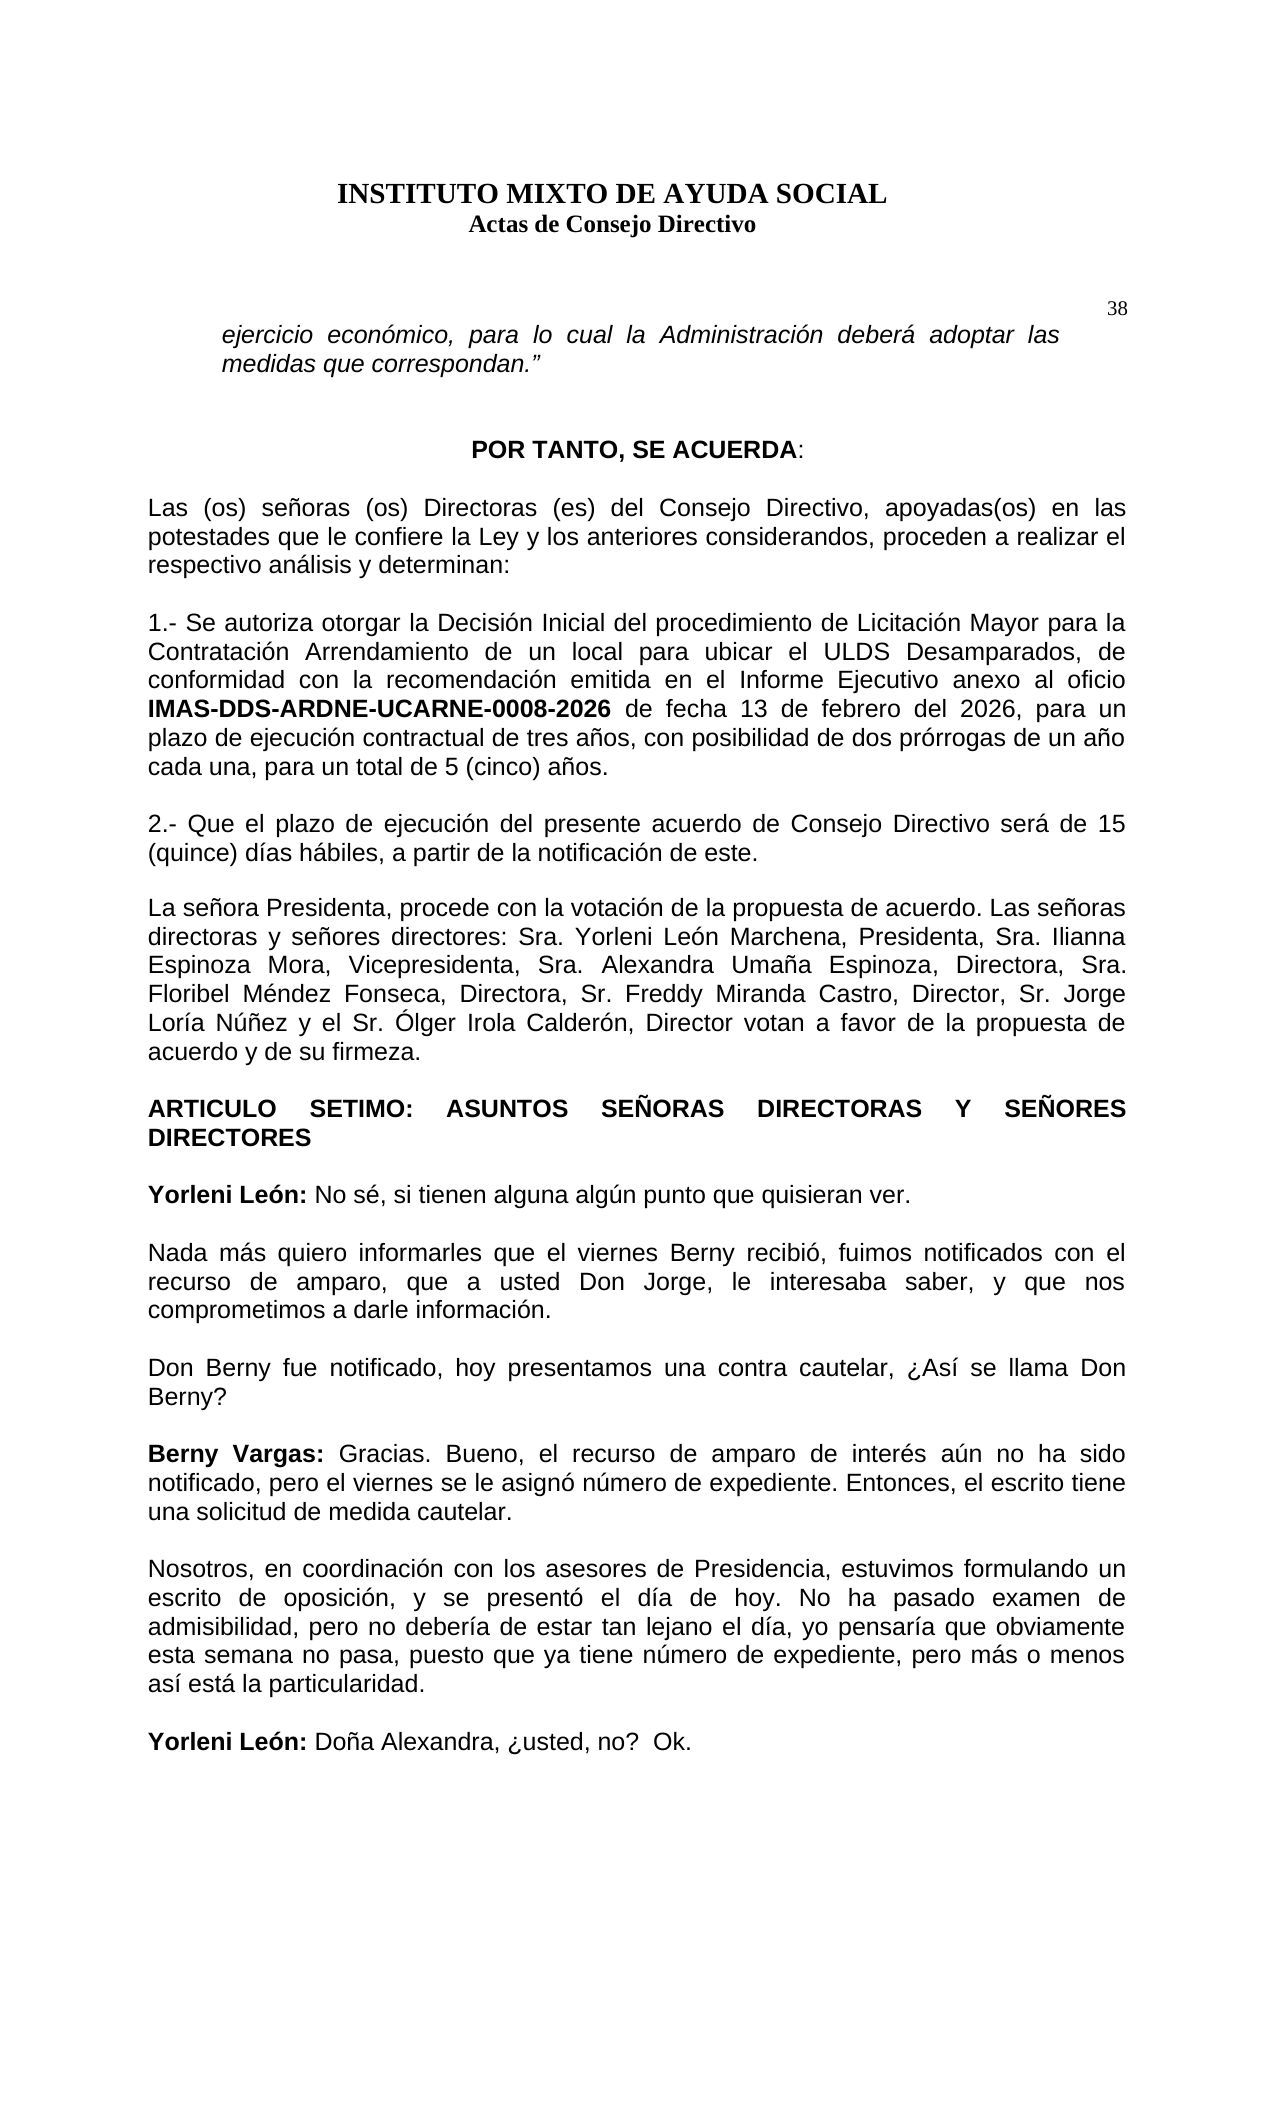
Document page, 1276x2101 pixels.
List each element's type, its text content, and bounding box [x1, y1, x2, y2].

text Berny Vargas: Gracias. Bueno, el recurso de amparo de interés aún no ha sido notificado, pero el viernes se le asignó número de expediente. Entonces, el escrito tiene una solicitud de medida cautelar. [148, 1439, 1127, 1526]
list POR TANTO, SE ACUERDA: [148, 435, 1127, 464]
text Nada más quiero informarles que el viernes Berny recibió, fuimos notificados con el recurso de amparo, que a usted Don Jorge, le interesaba saber, y que nos comprometimos a darle información. [148, 1238, 1127, 1324]
text ejercicio económico, para lo cual la Administración deberá adoptar las medidas que correspondan.” [222, 320, 1063, 378]
text ARTICULO SETIMO: ASUNTOS SEÑORAS DIRECTORAS Y SEÑORES DIRECTORES [148, 1094, 1127, 1152]
text Nosotros, en coordinación con los asesores de Presidencia, estuvimos formulando un escrito de oposición, y se presentó el día de hoy. No ha pasado examen de admisibilidad, pero no debería de estar tan lejano el día, yo pensaría que obviamente esta semana no pasa, puesto que ya tiene número de expediente, pero más o menos así está la particularidad. [148, 1526, 1127, 1698]
text La señora Presidenta, procede con la votación de la propuesta de acuerdo. Las señoras directoras y señores directores: Sra. Yorleni León Marchena, Presidenta, Sra. Ilianna Espinoza Mora, Vicepresidenta, Sra. Alexandra Umaña Espinoza, Directora, Sra. Floribel Méndez Fonseca, Directora, Sr. Freddy Miranda Castro, Director, Sr. Jorge Loría Núñez y el Sr. Ólger Irola Calderón, Director votan a favor de la propuesta de acuerdo y de su firmeza. [148, 893, 1127, 1066]
text Las (os) señoras (os) Directoras (es) del Consejo Directivo, apoyadas(os) en las potestades que le confiere la Ley y los anteriores considerandos, proceden a realizar el respectivo análisis y determinan: [148, 493, 1127, 579]
text 1.- Se autoriza otorgar la Decisión Inicial del procedimiento de Licitación Mayor para la Contratación Arrendamiento de un local para ubicar el ULDS Desamparados, de conformidad con la recomendación emitida en el Informe Ejecutivo anexo al oficio IMAS-DDS-ARDNE-UCARNE-0008-2026 de fecha 13 de febrero del 2026, para un plazo de ejecución contractual de tres años, con posibilidad de dos prórrogas de un año cada una, para un total de 5 (cinco) años. [148, 608, 1127, 780]
text Yorleni León: Doña Alexandra, ¿usted, no? Ok. [148, 1727, 1127, 1756]
text 2.- Que el plazo de ejecución del presente acuerdo de Consejo Directivo será de 15 (quince) días hábiles, a partir de la notificación de este. [148, 809, 1127, 867]
text Yorleni León: No sé, si tienen alguna algún punto que quisieran ver. [148, 1181, 1127, 1209]
text Don Berny fue notificado, hoy presentamos una contra cautelar, ¿Así se llama Don Berny? [148, 1353, 1127, 1439]
